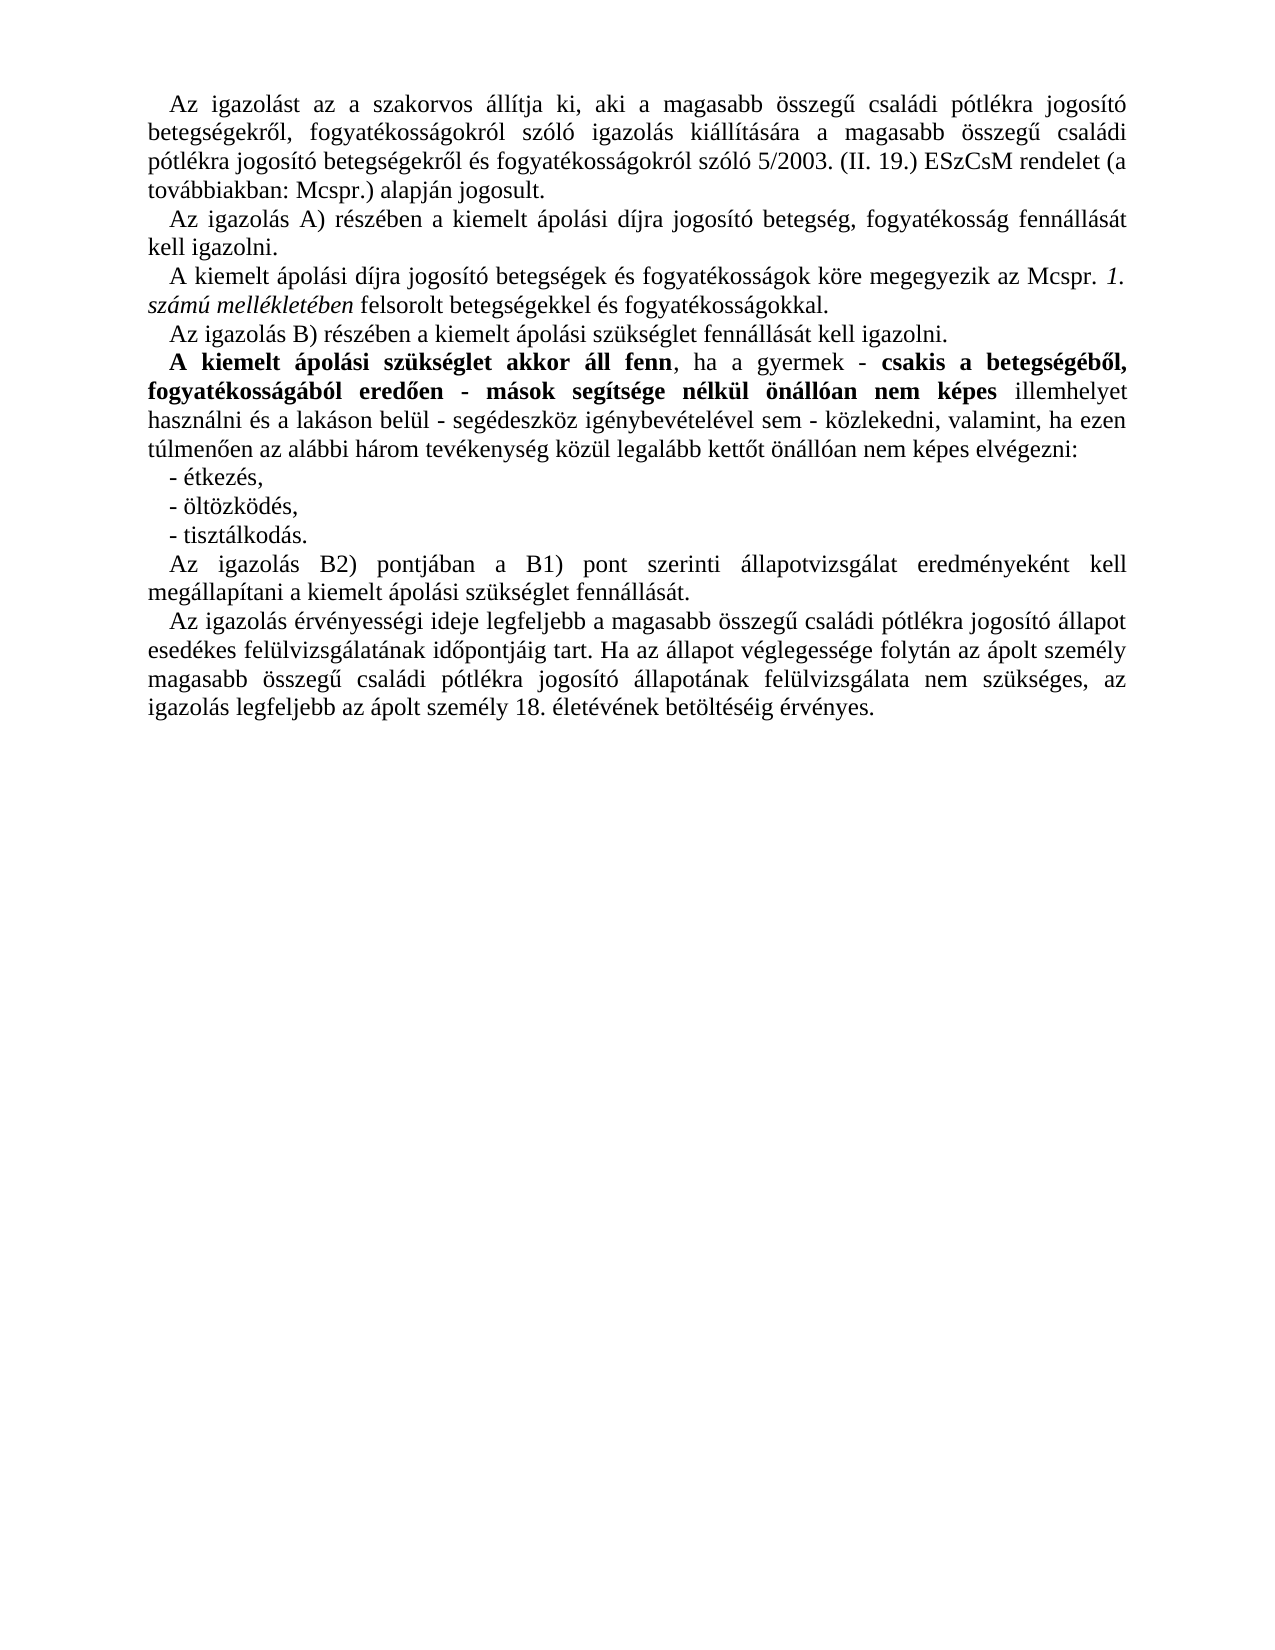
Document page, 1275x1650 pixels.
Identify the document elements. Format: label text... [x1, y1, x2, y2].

text A kiemelt ápolási szükséglet akkor áll fenn, ha a gyermek - csakis a betegségéből, fogyatékosságából eredően - mások segítsége nélkül önállóan nem képes illemhelyet használni és a lakáson belül - segédeszköz igénybevételével sem - közlekedni, valamint, ha ezen túlmenően az alábbi három tevékenység közül legalább kettőt önállóan nem képes elvégezni: [148, 347, 1127, 462]
text - tisztálkodás. [148, 520, 1127, 549]
text Az igazolást az a szakorvos állítja ki, aki a magasabb összegű családi pótlékra jogosító betegségekről, fogyatékosságokról szóló igazolás kiállítására a magasabb összegű családi pótlékra jogosító betegségekről és fogyatékosságokról szóló 5/2003. (II. 19.) ESzCsM rendelet (a továbbiakban: Mcspr.) alapján jogosult. [148, 89, 1127, 204]
text Az igazolás A) részében a kiemelt ápolási díjra jogosító betegség, fogyatékosság fennállását kell igazolni. [148, 204, 1127, 261]
text Az igazolás érvényességi ideje legfeljebb a magasabb összegű családi pótlékra jogosító állapot esedékes felülvizsgálatának időpontjáig tart. Ha az állapot véglegessége folytán az ápolt személy magasabb összegű családi pótlékra jogosító állapotának felülvizsgálata nem szükséges, az igazolás legfeljebb az ápolt személy 18. életévének betöltéséig érvényes. [148, 606, 1127, 721]
text - öltözködés, [148, 491, 1127, 520]
text A kiemelt ápolási díjra jogosító betegségek és fogyatékosságok köre megegyezik az Mcspr. 1. számú mellékletében felsorolt betegségekkel és fogyatékosságokkal. [148, 261, 1127, 319]
text - étkezés, [148, 462, 1127, 491]
text Az igazolás B2) pontjában a B1) pont szerinti állapotvizsgálat eredményeként kell megállapítani a kiemelt ápolási szükséglet fennállását. [148, 549, 1127, 606]
text Az igazolás B) részében a kiemelt ápolási szükséglet fennállását kell igazolni. [148, 319, 1127, 347]
